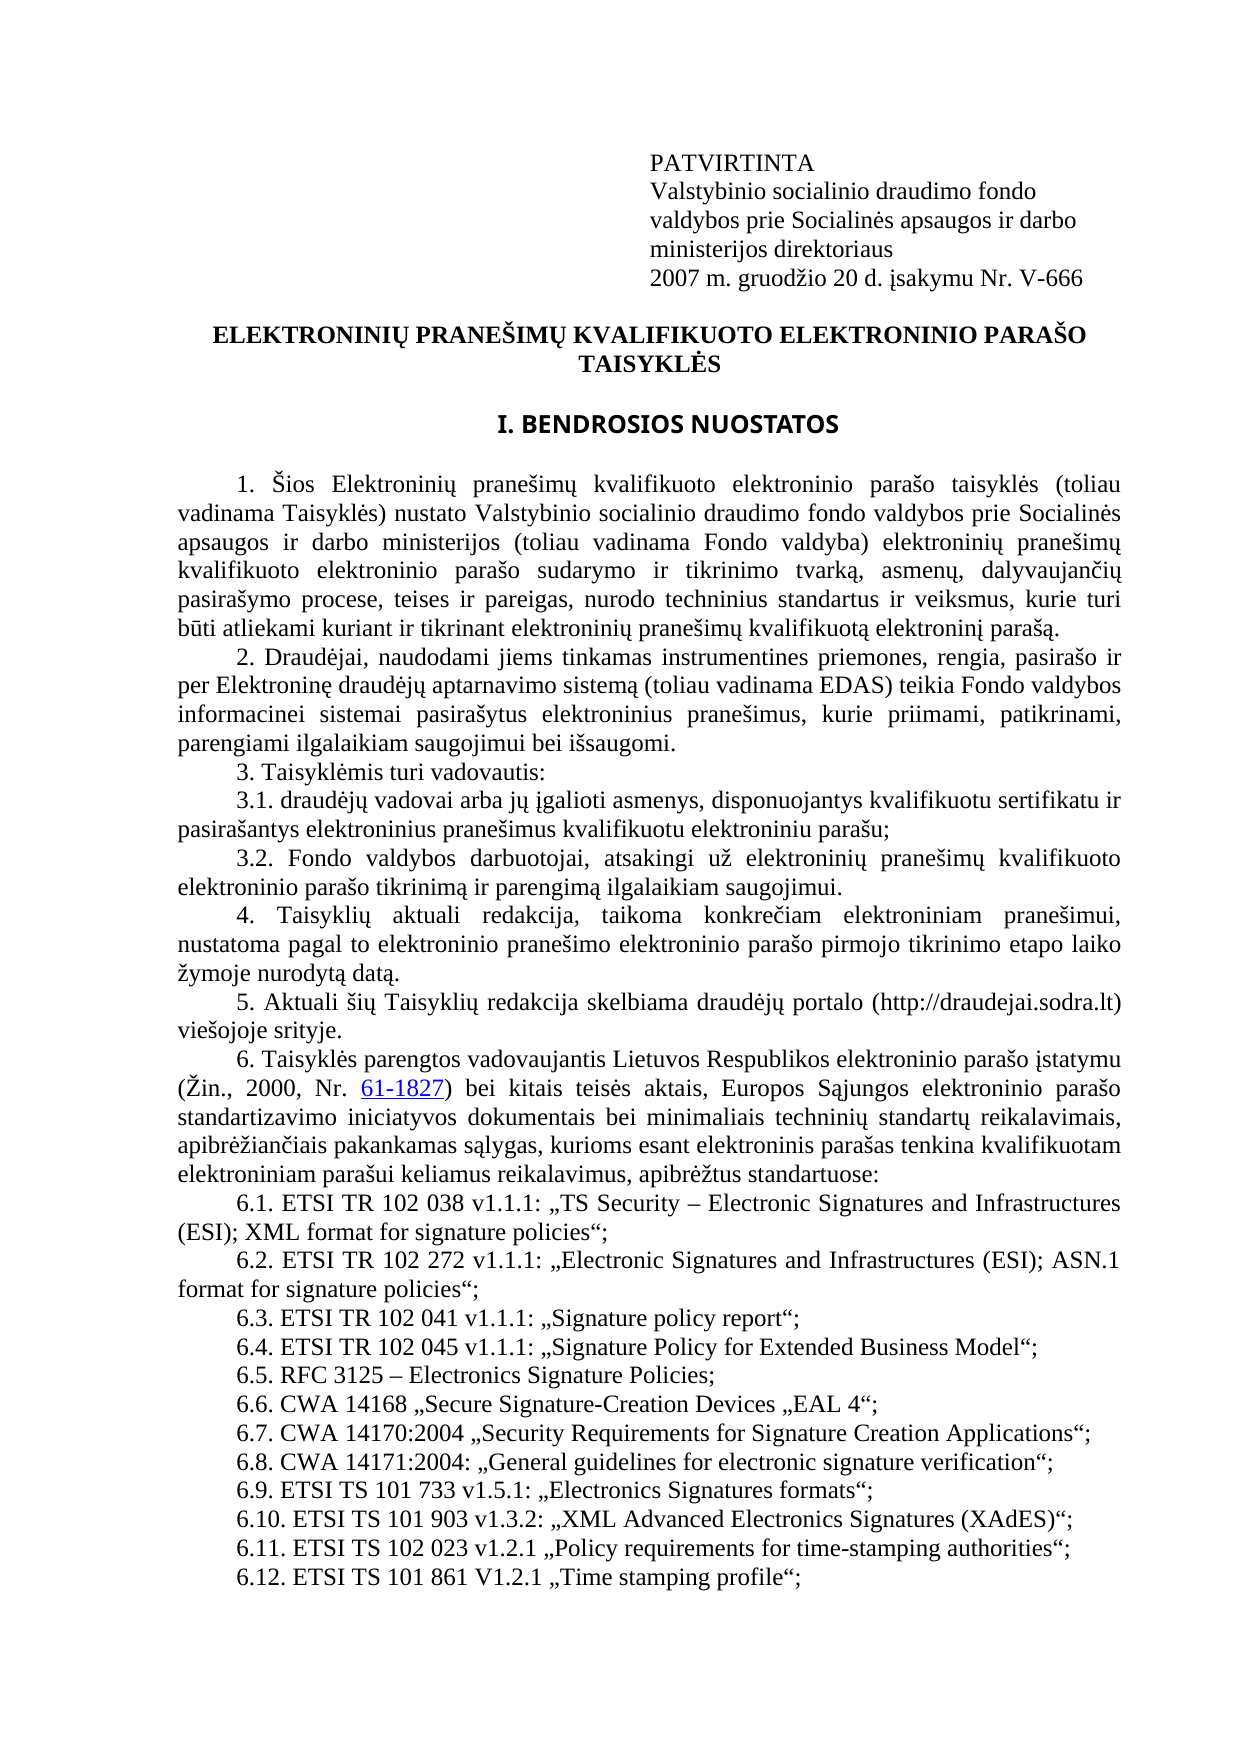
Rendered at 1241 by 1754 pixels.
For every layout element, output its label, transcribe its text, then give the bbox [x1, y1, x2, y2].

text 6.5. RFC 3125 – Electronics Signature Policies; [177, 1360, 1122, 1389]
text 6.8. CWA 14171:2004: „General guidelines for electronic signature verification“; [177, 1447, 1122, 1475]
text 3. Taisyklėmis turi vadovautis: [177, 757, 1122, 785]
text 3.2. Fondo valdybos darbuotojai, atsakingi už elektroninių pranešimų kvalifikuoto elektroninio parašo tikrinimą ir parengimą ilgalaikiam saugojimui. [177, 843, 1122, 900]
text 6. Taisyklės parengtos vadovaujantis Lietuvos Respublikos elektroninio parašo įstatymu (Žin., 2000, Nr. 61-1827) bei kitais teisės aktais, Europos Sąjungos elektroninio parašo standartizavimo iniciatyvos dokumentais bei minimaliais techninių standartų reikalavimais, apibrėžiančiais pakankamas sąlygas, kurioms esant elektroninis parašas tenkina kvalifikuotam elektroniniam parašui keliamus reikalavimus, apibrėžtus standartuose: [177, 1044, 1122, 1188]
text 4. Taisyklių aktuali redakcija, taikoma konkrečiam elektroniniam pranešimui, nustatoma pagal to elektroninio pranešimo elektroninio parašo pirmojo tikrinimo etapo laiko žymoje nurodytą datą. [177, 900, 1122, 987]
text 6.3. ETSI TR 102 041 v1.1.1: „Signature policy report“; [177, 1303, 1122, 1332]
text 6.4. ETSI TR 102 045 v1.1.1: „Signature Policy for Extended Business Model“; [177, 1332, 1122, 1360]
text valdybos prie Socialinės apsaugos ir darbo [649, 205, 1122, 234]
text 2007 m. gruodžio 20 d. įsakymu Nr. V-666 [649, 263, 1122, 291]
text 1. Šios Elektroninių pranešimų kvalifikuoto elektroninio parašo taisyklės (toliau vadinama Taisyklės) nustato Valstybinio socialinio draudimo fondo valdybos prie Socialinės apsaugos ir darbo ministerijos (toliau vadinama Fondo valdyba) elektroninių pranešimų kvalifikuoto elektroninio parašo sudarymo ir tikrinimo tvarką, asmenų, dalyvaujančių pasirašymo procese, teises ir pareigas, nurodo techninius standartus ir veiksmus, kurie turi būti atliekami kuriant ir tikrinant elektroninių pranešimų kvalifikuotą elektroninį parašą. [177, 469, 1122, 642]
text 6.2. ETSI TR 102 272 v1.1.1: „Electronic Signatures and Infrastructures (ESI); ASN.1 format for signature policies“; [177, 1245, 1122, 1303]
text 6.7. CWA 14170:2004 „Security Requirements for Signature Creation Applications“; [177, 1418, 1122, 1447]
text 6.10. ETSI TS 101 903 v1.3.2: „XML Advanced Electronics Signatures (XAdES)“; [177, 1504, 1122, 1533]
text ELEKTRONINIŲ PRANEŠIMŲ KVALIFIKUOTO ELEKTRONINIO PARAŠO TAISYKLĖS [177, 320, 1122, 378]
text 6.6. CWA 14168 „Secure Signature-Creation Devices „EAL 4“; [177, 1389, 1122, 1418]
text 2. Draudėjai, naudodami jiems tinkamas instrumentines priemones, rengia, pasirašo ir per Elektroninę draudėjų aptarnavimo sistemą (toliau vadinama EDAS) teikia Fondo valdybos informacinei sistemai pasirašytus elektroninius pranešimus, kurie priimami, patikrinami, parengiami ilgalaikiam saugojimui bei išsaugomi. [177, 642, 1122, 757]
text 5. Aktuali šių Taisyklių redakcija skelbiama draudėjų portalo (http://draudejai.sodra.lt) viešojoje srityje. [177, 987, 1122, 1044]
text 6.12. ETSI TS 101 861 V1.2.1 „Time stamping profile“; [177, 1562, 1122, 1590]
text I. Bendrosios nuostatos [215, 406, 1122, 440]
text 6.1. ETSI TR 102 038 v1.1.1: „TS Security – Electronic Signatures and Infrastructures (ESI); XML format for signature policies“; [177, 1188, 1122, 1245]
text PATVIRTINTA [649, 148, 1122, 176]
text 6.11. ETSI TS 102 023 v1.2.1 „Policy requirements for time-stamping authorities“; [177, 1533, 1122, 1562]
text ministerijos direktoriaus [649, 234, 1122, 263]
text 6.9. ETSI TS 101 733 v1.5.1: „Electronics Signatures formats“; [177, 1475, 1122, 1504]
text 3.1. draudėjų vadovai arba jų įgalioti asmenys, disponuojantys kvalifikuotu sertifikatu ir pasirašantys elektroninius pranešimus kvalifikuotu elektroniniu parašu; [177, 785, 1122, 843]
text Valstybinio socialinio draudimo fondo [649, 176, 1122, 205]
